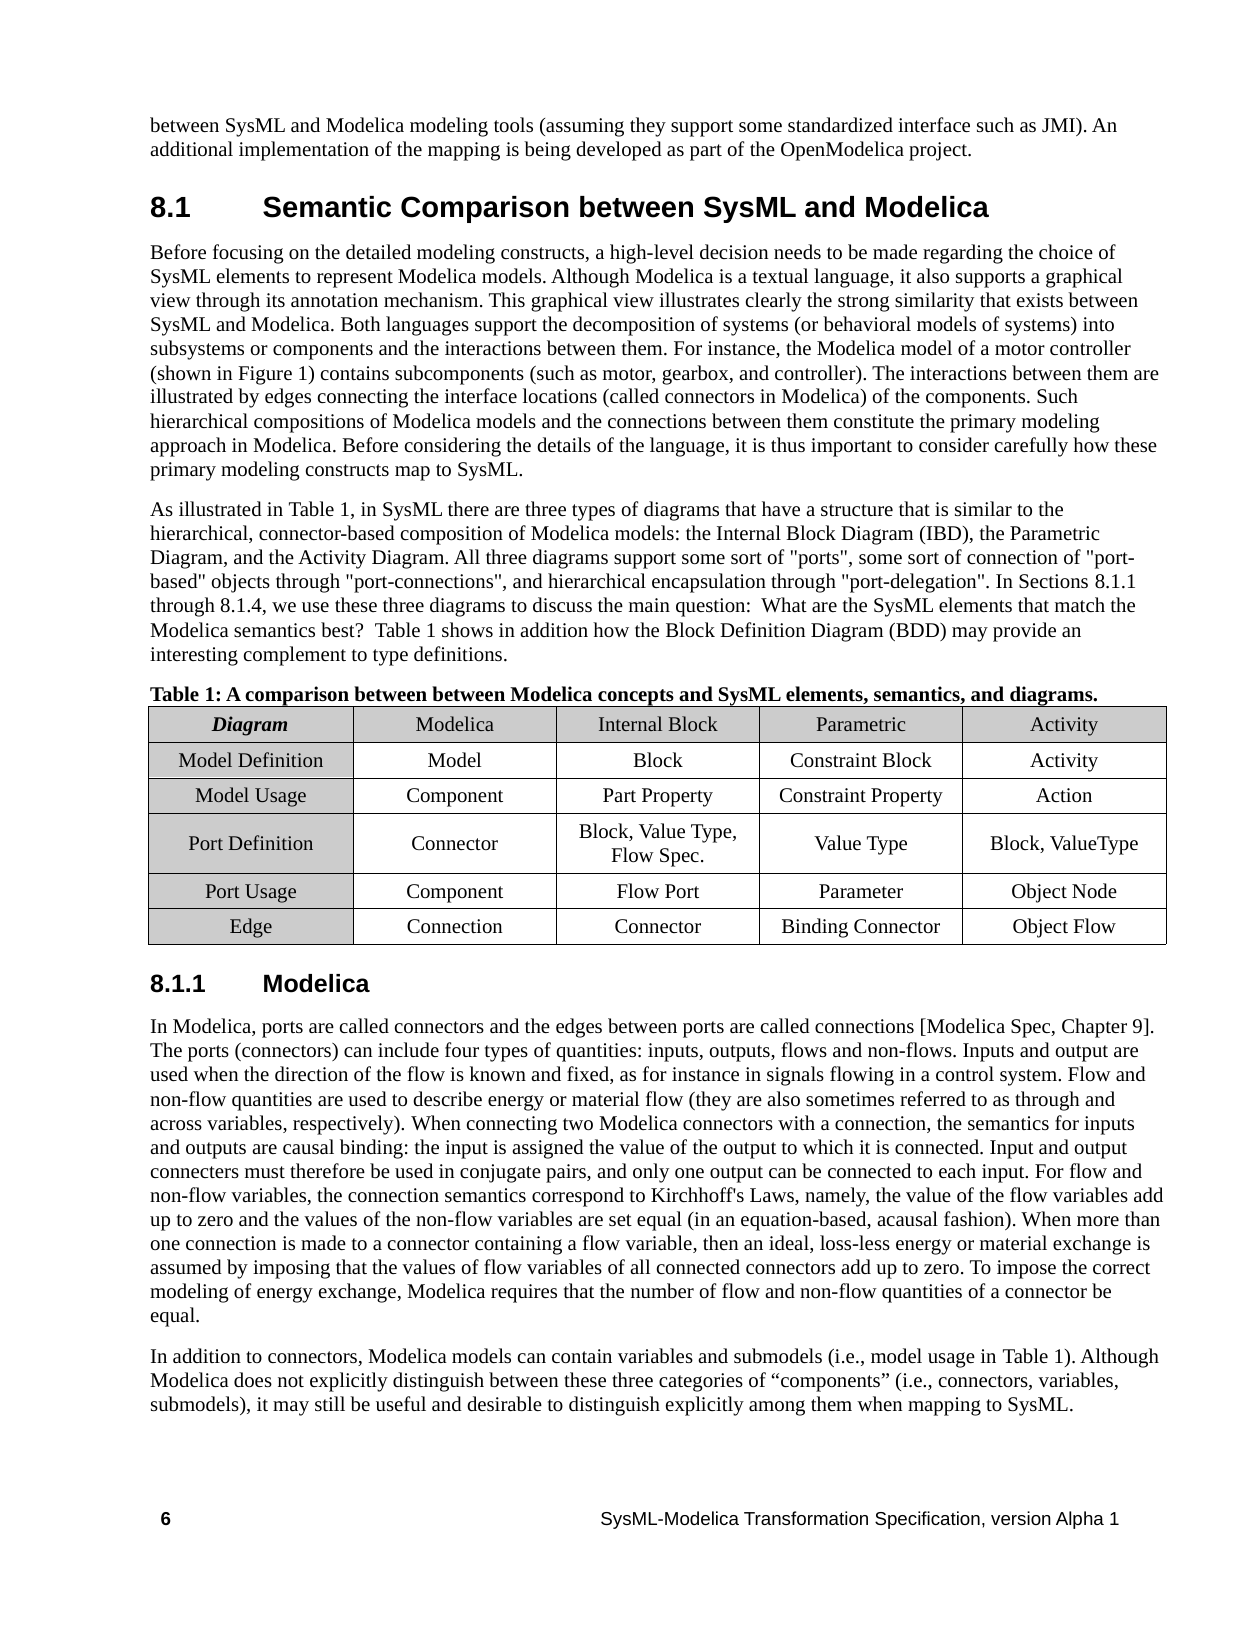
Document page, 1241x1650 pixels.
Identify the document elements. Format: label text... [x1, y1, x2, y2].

table_cell Component [354, 874, 556, 908]
table_cell Part Property [557, 779, 759, 813]
table_cell Connection [354, 909, 556, 944]
table_cell Parameter [760, 874, 962, 908]
table_cell Component [354, 779, 556, 813]
subtitle Semantic Comparison between SysML and Modelica [150, 190, 1166, 224]
table_cell Edge [149, 909, 353, 944]
table_cell Action [963, 779, 1166, 813]
table_cell Value Type [760, 814, 962, 873]
table_cell Binding Connector [760, 909, 962, 944]
table_header Modelica [354, 707, 556, 742]
table_cell Connector [354, 814, 556, 873]
table_cell Block, ValueType [963, 814, 1166, 873]
text between SysML and Modelica modeling tools (assuming they support some standardized interface such as JMI). An additional implementation of the mapping is being developed as part of the OpenModelica project. [150, 112, 1166, 161]
text Before focusing on the detailed modeling constructs, a high-level decision needs to be made regarding the choice of SysML elements to represent Modelica models. Although Modelica is a textual language, it also supports a graphical view through its annotation mechanism. This graphical view illustrates clearly the strong similarity that exists between SysML and Modelica. Both languages support the decomposition of systems (or behavioral models of systems) into subsystems or components and the interactions between them. For instance, the Modelica model of a motor controller (shown in Figure 1) contains subcomponents (such as motor, gearbox, and controller). The interactions between them are illustrated by edges connecting the interface locations (called connectors in Modelica) of the components. Such hierarchical compositions of Modelica models and the connections between them constitute the primary modeling approach in Modelica. Before considering the details of the language, it is thus important to consider carefully how these primary modeling constructs map to SysML. [150, 240, 1166, 481]
table_cell Activity [963, 743, 1166, 777]
text Table 1: A comparison between between Modelica concepts and SysML elements, semantics, and diagrams. [150, 682, 1166, 706]
table_cell Model Usage [149, 779, 353, 813]
table_header Parametric [760, 707, 962, 742]
table_cell Port Usage [149, 874, 353, 908]
table_cell Block [557, 743, 759, 777]
table_cell Port Definition [149, 814, 353, 873]
text In Modelica, ports are called connectors and the edges between ports are called connections [Modelica Spec, Chapter 9]. The ports (connectors) can include four types of quantities: inputs, outputs, flows and non-flows. Inputs and output are used when the direction of the flow is known and fixed, as for instance in signals flowing in a control system. Flow and non-flow quantities are used to describe energy or material flow (they are also sometimes referred to as through and across variables, respectively). When connecting two Modelica connectors with a connection, the semantics for inputs and outputs are causal binding: the input is assigned the value of the output to which it is connected. Input and output connecters must therefore be used in conjugate pairs, and only one output can be connected to each input. For flow and non-flow variables, the connection semantics correspond to Kirchhoff's Laws, namely, the value of the flow variables add up to zero and the values of the non-flow variables are set equal (in an equation-based, acausal fashion). When more than one connection is made to a connector containing a flow variable, then an ideal, loss-less energy or material exchange is assumed by imposing that the values of flow variables of all connected connectors add up to zero. To impose the correct modeling of energy exchange, Modelica requires that the number of flow and non-flow quantities of a connector be equal. [150, 1014, 1166, 1327]
table_cell Object Node [963, 874, 1166, 908]
table_cell Constraint Property [760, 779, 962, 813]
table_cell Connector [557, 909, 759, 944]
table_header Activity [963, 707, 1166, 742]
text As illustrated in Table 1, in SysML there are three types of diagrams that have a structure that is similar to the hierarchical, connector-based composition of Modelica models: the Internal Block Diagram (IBD), the Parametric Diagram, and the Activity Diagram. All three diagrams support some sort of "ports", some sort of connection of "port-based" objects through "port-connections", and hierarchical encapsulation through "port-delegation". In Sections 8.1.1 through 8.1.4, we use these three diagrams to discuss the main question: What are the SysML elements that match the Modelica semantics best? Table 1 shows in addition how the Block Definition Diagram (BDD) may provide an interesting complement to type definitions. [150, 497, 1166, 666]
table_cell Object Flow [963, 909, 1166, 944]
table_cell Block, Value Type, Flow Spec. [557, 814, 759, 873]
subtitle Modelica [150, 969, 1166, 998]
table_header Diagram [149, 707, 353, 742]
table_cell Model [354, 743, 556, 777]
text In addition to connectors, Modelica models can contain variables and submodels (i.e., model usage in Table 1). Although Modelica does not explicitly distinguish between these three categories of “components” (i.e., connectors, variables, submodels), it may still be useful and desirable to distinguish explicitly among them when mapping to SysML. [150, 1343, 1166, 1416]
table_header Internal Block [557, 707, 759, 742]
table_cell Flow Port [557, 874, 759, 908]
table_cell Model Definition [149, 743, 353, 777]
table_cell Constraint Block [760, 743, 962, 777]
